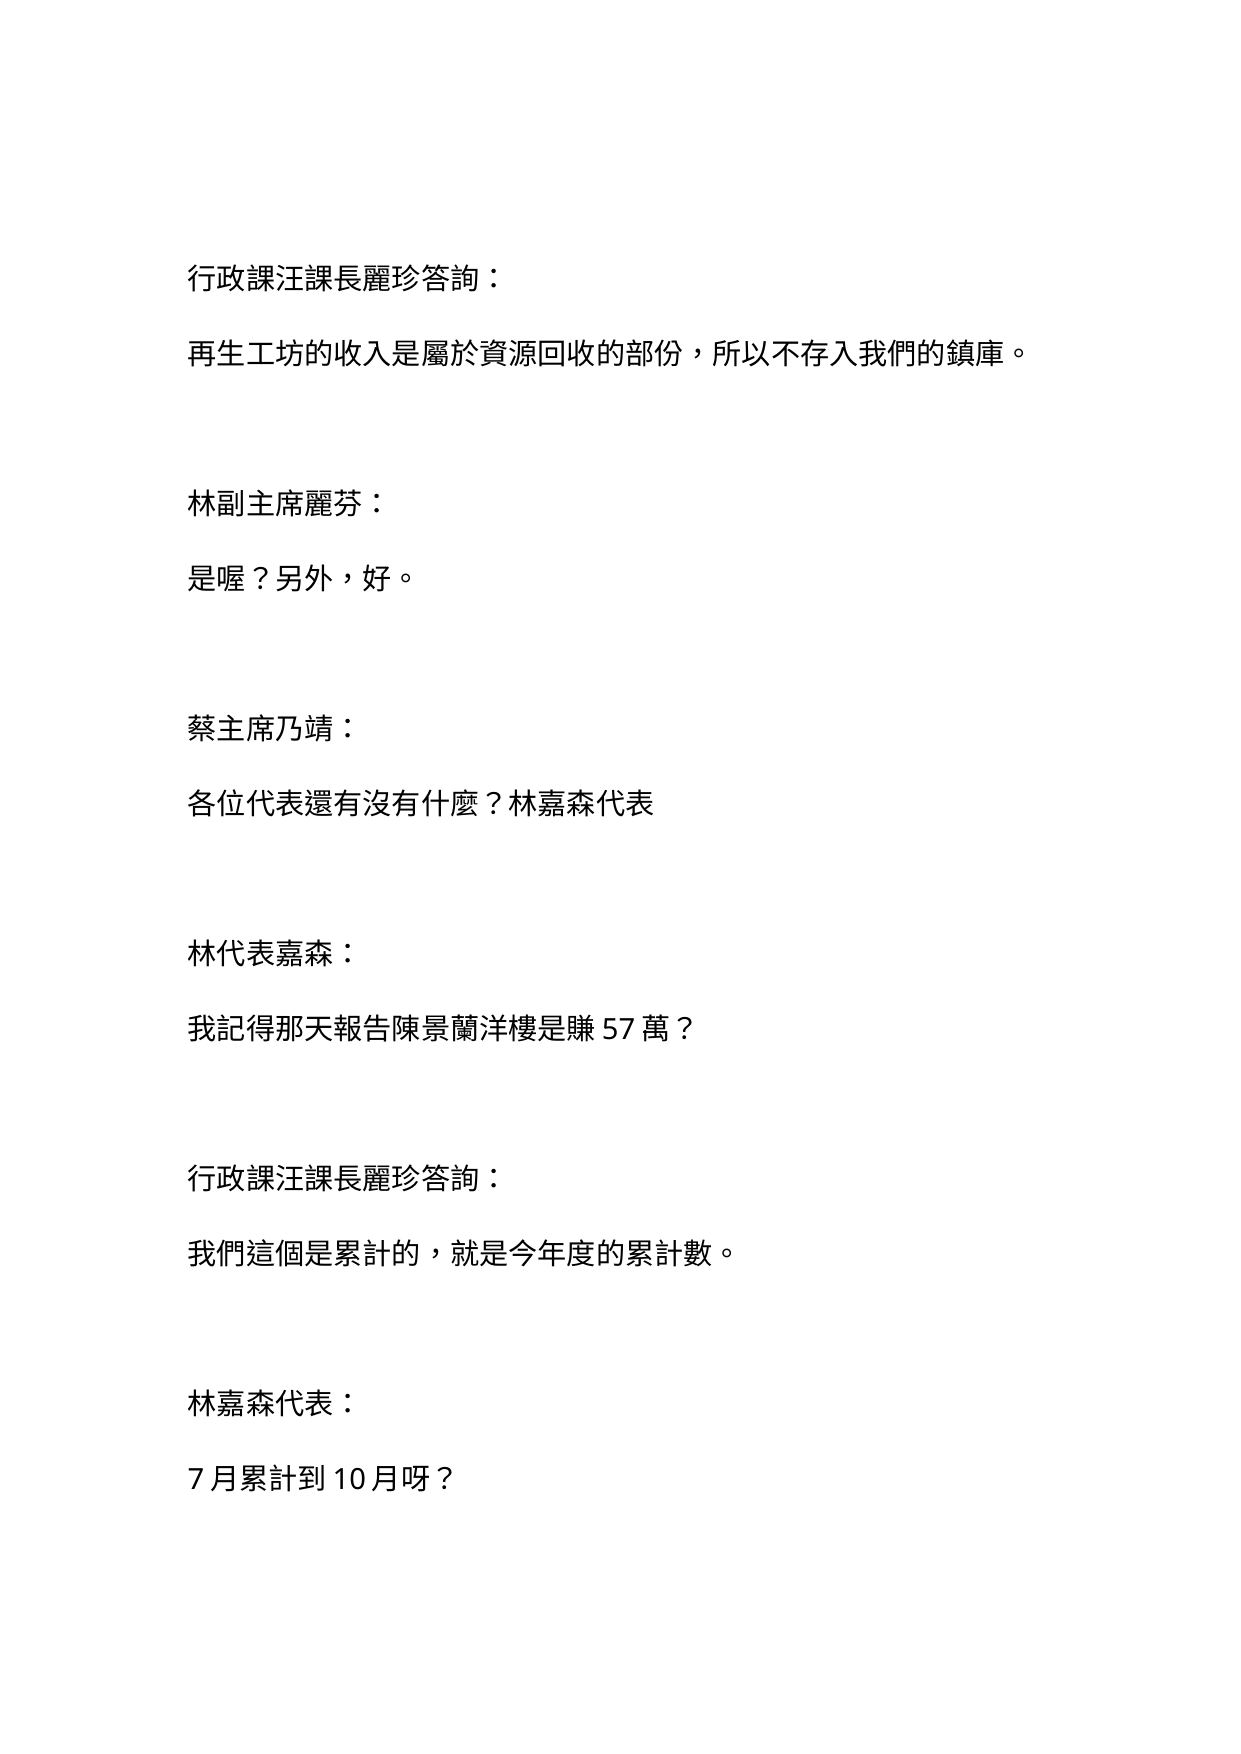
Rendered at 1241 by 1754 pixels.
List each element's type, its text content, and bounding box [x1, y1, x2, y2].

text 7月累計到10月呀？ [187, 1439, 1053, 1514]
text 林嘉森代表： [187, 1364, 1053, 1439]
text 行政課汪課長麗珍答詢： [187, 1139, 1053, 1214]
text 林代表嘉森： [187, 914, 1053, 989]
text 各位代表還有沒有什麼？林嘉森代表 [187, 764, 1053, 839]
text 是喔？另外，好。 [187, 539, 1053, 614]
text 我記得那天報告陳景蘭洋樓是賺57萬？ [187, 989, 1053, 1064]
text 林副主席麗芬： [187, 464, 1053, 539]
text 我們這個是累計的，就是今年度的累計數。 [187, 1214, 1053, 1289]
text 行政課汪課長麗珍答詢： [187, 239, 1053, 314]
text 蔡主席乃靖： [187, 689, 1053, 764]
text 再生工坊的收入是屬於資源回收的部份，所以不存入我們的鎮庫。 [187, 314, 1053, 389]
